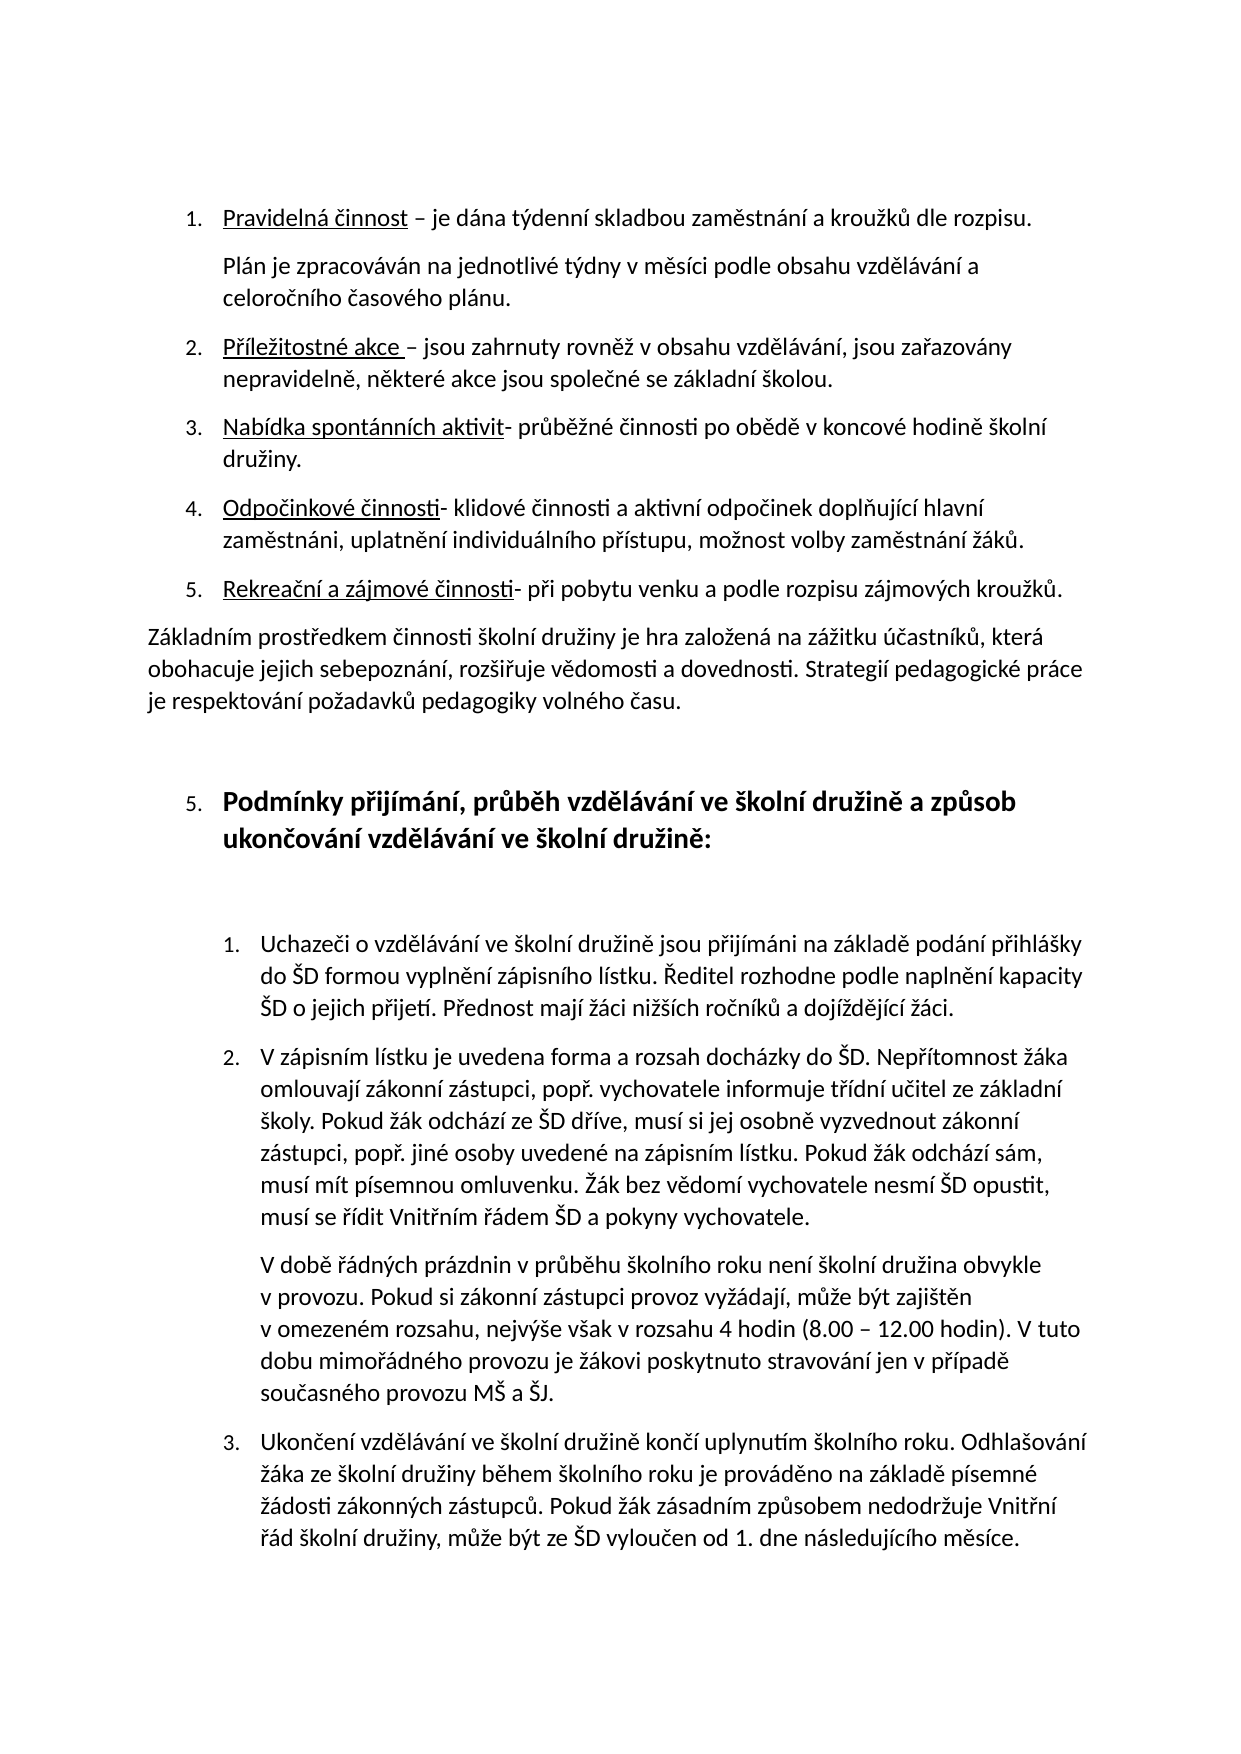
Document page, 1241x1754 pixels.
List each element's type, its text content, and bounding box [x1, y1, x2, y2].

list V zápisním lístku je uvedena forma a rozsah docházky do ŠD. Nepřítomnost žáka omlouvají zákonní zástupci, popř. vychovatele informuje třídní učitel ze základní školy. Pokud žák odchází ze ŠD dříve, musí si jej osobně vyzvednout zákonní zástupci, popř. jiné osoby uvedené na zápisním lístku. Pokud žák odchází sám, musí mít písemnou omluvenku. Žák bez vědomí vychovatele nesmí ŠD opustit, musí se řídit Vnitřním řádem ŠD a pokyny vychovatele. [223, 1041, 1093, 1231]
list Podmínky přijímání, průběh vzdělávání ve školní družině a způsob ukončování vzdělávání ve školní družině: [185, 783, 1093, 856]
list Pravidelná činnost – je dána týdenní skladbou zaměstnání a kroužků dle rozpisu. [185, 202, 1093, 232]
text V době řádných prázdnin v průběhu školního roku není školní družina obvykle v provozu. Pokud si zákonní zástupci provoz vyžádají, může být zajištěn v omezeném rozsahu, nejvýše však v rozsahu 4 hodin (8.00 – 12.00 hodin). V tuto dobu mimořádného provozu je žákovi poskytnuto stravování jen v případě současného provozu MŠ a ŠJ. [260, 1249, 1093, 1408]
text Základním prostředkem činnosti školní družiny je hra založená na zážitku účastníků, která obohacuje jejich sebepoznání, rozšiřuje vědomosti a dovednosti. Strategií pedagogické práce je respektování požadavků pedagogiky volného času. [148, 621, 1093, 716]
list Příležitostné akce – jsou zahrnuty rovněž v obsahu vzdělávání, jsou zařazovány nepravidelně, některé akce jsou společné se základní školou. [185, 331, 1093, 393]
list Nabídka spontánních aktivit- průběžné činnosti po obědě v koncové hodině školní družiny. [185, 412, 1093, 474]
text Plán je zpracováván na jednotlivé týdny v měsíci podle obsahu vzdělávání a celoročního časového plánu. [223, 250, 1093, 313]
list Uchazeči o vzdělávání ve školní družině jsou přijímáni na základě podání přihlášky do ŠD formou vyplnění zápisního lístku. Ředitel rozhodne podle naplnění kapacity ŠD o jejich přijetí. Přednost mají žáci nižších ročníků a dojíždějící žáci. [223, 928, 1093, 1023]
list Ukončení vzdělávání ve školní družině končí uplynutím školního roku. Odhlašování žáka ze školní družiny během školního roku je prováděno na základě písemné žádosti zákonných zástupců. Pokud žák zásadním způsobem nedodržuje Vnitřní řád školní družiny, může být ze ŠD vyloučen od 1. dne následujícího měsíce. [223, 1426, 1093, 1552]
list Odpočinkové činnosti- klidové činnosti a aktivní odpočinek doplňující hlavní zaměstnáni, uplatnění individuálního přístupu, možnost volby zaměstnání žáků. [185, 492, 1093, 555]
list Rekreační a zájmové činnosti- při pobytu venku a podle rozpisu zájmových kroužků. [185, 573, 1093, 603]
